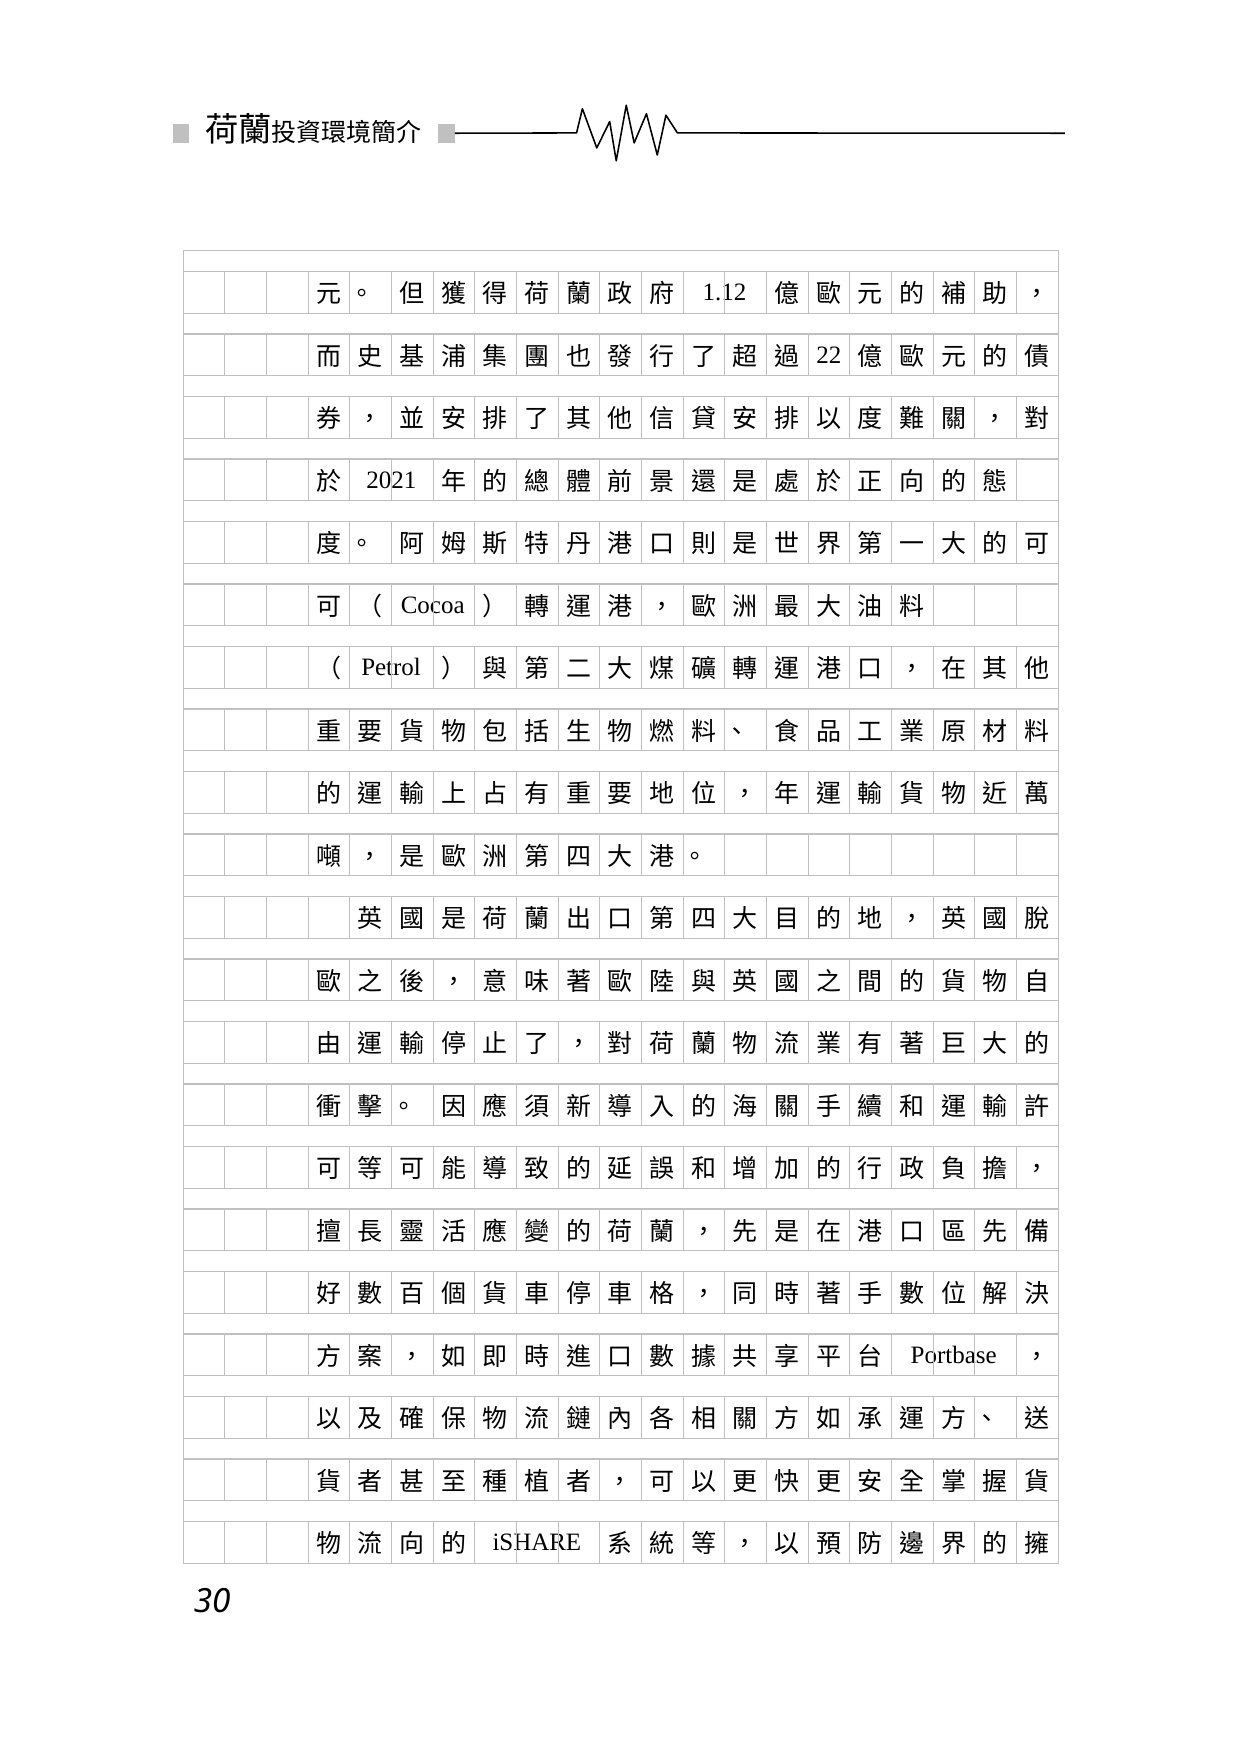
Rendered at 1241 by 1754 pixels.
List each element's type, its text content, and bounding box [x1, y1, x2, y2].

text 英國是荷蘭出口第四大目的地，英國脫歐之後，意味著歐陸與英國之間的貨物自由運輸停止了，對荷蘭物流業有著巨大的衝擊。因應須新導入的海關手續和運輸許可等可能導致的延誤和增加的行政負擔，擅長靈活應變的荷蘭，先是在港口區先備好數百個貨車停車格，同時著手數位解決方案，如即時進口數據共享平台Portbase，以及確保物流鏈內各相關方如承運方、送貨者甚至種植者，可以更快更安全掌握貨物流向的iSHARE系統等，以預防邊界的擁塞或延遲。 [281, 1189, 1058, 1208]
text 英國是荷蘭出口第四大目的地，英國脫歐之後，意味著歐陸與英國之間的貨物自由運輸停止了，對荷蘭物流業有著巨大的衝擊。因應須新導入的海關手續和運輸許可等可能導致的延誤和增加的行政負擔，擅長靈活應變的荷蘭，先是在港口區先備好數百個貨車停車格，同時著手數位解決方案，如即時進口數據共享平台Portbase，以及確保物流鏈內各相關方如承運方、送貨者甚至種植者，可以更快更安全掌握貨物流向的iSHARE系統等，以預防邊界的擁塞或延遲。 [281, 1251, 1058, 1271]
text 阿姆斯特丹的史基浦國際機場是歐洲第三大機場，對於像荷蘭這樣的小國來說，是一巨大成就。2020年因疫情影響，旅行禁令和各項限制導致旅客人數下降了70%。機場虧損約5.63億歐元，史基浦集團淨營業額下降了57%，約為6.88億歐元。但獲得荷蘭政府1.12億歐元的補助，而史基浦集團也發行了超過22億歐元的債券，並安排了其他信貸安排以度難關，對於2021年的總體前景還是處於正向的態度。阿姆斯特丹港口則是世界第一大的可可（Cocoa）轉運港，歐洲最大油料（Petrol）與第二大煤礦轉運港口，在其他重要貨物包括生物燃料、食品工業原材料的運輸上占有重要地位，年運輸貨物近萬噸，是歐洲第四大港。 [281, 689, 1058, 708]
text 英國是荷蘭出口第四大目的地，英國脫歐之後，意味著歐陸與英國之間的貨物自由運輸停止了，對荷蘭物流業有著巨大的衝擊。因應須新導入的海關手續和運輸許可等可能導致的延誤和增加的行政負擔，擅長靈活應變的荷蘭，先是在港口區先備好數百個貨車停車格，同時著手數位解決方案，如即時進口數據共享平台Portbase，以及確保物流鏈內各相關方如承運方、送貨者甚至種植者，可以更快更安全掌握貨物流向的iSHARE系統等，以預防邊界的擁塞或延遲。 [281, 876, 1058, 896]
text 英國是荷蘭出口第四大目的地，英國脫歐之後，意味著歐陸與英國之間的貨物自由運輸停止了，對荷蘭物流業有著巨大的衝擊。因應須新導入的海關手續和運輸許可等可能導致的延誤和增加的行政負擔，擅長靈活應變的荷蘭，先是在港口區先備好數百個貨車停車格，同時著手數位解決方案，如即時進口數據共享平台Portbase，以及確保物流鏈內各相關方如承運方、送貨者甚至種植者，可以更快更安全掌握貨物流向的iSHARE系統等，以預防邊界的擁塞或延遲。 [281, 1439, 1058, 1458]
text 阿姆斯特丹的史基浦國際機場是歐洲第三大機場，對於像荷蘭這樣的小國來說，是一巨大成就。2020年因疫情影響，旅行禁令和各項限制導致旅客人數下降了70%。機場虧損約5.63億歐元，史基浦集團淨營業額下降了57%，約為6.88億歐元。但獲得荷蘭政府1.12億歐元的補助，而史基浦集團也發行了超過22億歐元的債券，並安排了其他信貸安排以度難關，對於2021年的總體前景還是處於正向的態度。阿姆斯特丹港口則是世界第一大的可可（Cocoa）轉運港，歐洲最大油料（Petrol）與第二大煤礦轉運港口，在其他重要貨物包括生物燃料、食品工業原材料的運輸上占有重要地位，年運輸貨物近萬噸，是歐洲第四大港。 [281, 314, 1058, 333]
text 阿姆斯特丹的史基浦國際機場是歐洲第三大機場，對於像荷蘭這樣的小國來說，是一巨大成就。2020年因疫情影響，旅行禁令和各項限制導致旅客人數下降了70%。機場虧損約5.63億歐元，史基浦集團淨營業額下降了57%，約為6.88億歐元。但獲得荷蘭政府1.12億歐元的補助，而史基浦集團也發行了超過22億歐元的債券，並安排了其他信貸安排以度難關，對於2021年的總體前景還是處於正向的態度。阿姆斯特丹港口則是世界第一大的可可（Cocoa）轉運港，歐洲最大油料（Petrol）與第二大煤礦轉運港口，在其他重要貨物包括生物燃料、食品工業原材料的運輸上占有重要地位，年運輸貨物近萬噸，是歐洲第四大港。 [281, 814, 1058, 833]
text 阿姆斯特丹的史基浦國際機場是歐洲第三大機場，對於像荷蘭這樣的小國來說，是一巨大成就。2020年因疫情影響，旅行禁令和各項限制導致旅客人數下降了70%。機場虧損約5.63億歐元，史基浦集團淨營業額下降了57%，約為6.88億歐元。但獲得荷蘭政府1.12億歐元的補助，而史基浦集團也發行了超過22億歐元的債券，並安排了其他信貸安排以度難關，對於2021年的總體前景還是處於正向的態度。阿姆斯特丹港口則是世界第一大的可可（Cocoa）轉運港，歐洲最大油料（Petrol）與第二大煤礦轉運港口，在其他重要貨物包括生物燃料、食品工業原材料的運輸上占有重要地位，年運輸貨物近萬噸，是歐洲第四大港。 [281, 501, 1058, 521]
text 英國是荷蘭出口第四大目的地，英國脫歐之後，意味著歐陸與英國之間的貨物自由運輸停止了，對荷蘭物流業有著巨大的衝擊。因應須新導入的海關手續和運輸許可等可能導致的延誤和增加的行政負擔，擅長靈活應變的荷蘭，先是在港口區先備好數百個貨車停車格，同時著手數位解決方案，如即時進口數據共享平台Portbase，以及確保物流鏈內各相關方如承運方、送貨者甚至種植者，可以更快更安全掌握貨物流向的iSHARE系統等，以預防邊界的擁塞或延遲。 [281, 1126, 1058, 1146]
text 英國是荷蘭出口第四大目的地，英國脫歐之後，意味著歐陸與英國之間的貨物自由運輸停止了，對荷蘭物流業有著巨大的衝擊。因應須新導入的海關手續和運輸許可等可能導致的延誤和增加的行政負擔，擅長靈活應變的荷蘭，先是在港口區先備好數百個貨車停車格，同時著手數位解決方案，如即時進口數據共享平台Portbase，以及確保物流鏈內各相關方如承運方、送貨者甚至種植者，可以更快更安全掌握貨物流向的iSHARE系統等，以預防邊界的擁塞或延遲。 [281, 1376, 1058, 1396]
text 阿姆斯特丹的史基浦國際機場是歐洲第三大機場，對於像荷蘭這樣的小國來說，是一巨大成就。2020年因疫情影響，旅行禁令和各項限制導致旅客人數下降了70%。機場虧損約5.63億歐元，史基浦集團淨營業額下降了57%，約為6.88億歐元。但獲得荷蘭政府1.12億歐元的補助，而史基浦集團也發行了超過22億歐元的債券，並安排了其他信貸安排以度難關，對於2021年的總體前景還是處於正向的態度。阿姆斯特丹港口則是世界第一大的可可（Cocoa）轉運港，歐洲最大油料（Petrol）與第二大煤礦轉運港口，在其他重要貨物包括生物燃料、食品工業原材料的運輸上占有重要地位，年運輸貨物近萬噸，是歐洲第四大港。 [281, 376, 1058, 396]
text 英國是荷蘭出口第四大目的地，英國脫歐之後，意味著歐陸與英國之間的貨物自由運輸停止了，對荷蘭物流業有著巨大的衝擊。因應須新導入的海關手續和運輸許可等可能導致的延誤和增加的行政負擔，擅長靈活應變的荷蘭，先是在港口區先備好數百個貨車停車格，同時著手數位解決方案，如即時進口數據共享平台Portbase，以及確保物流鏈內各相關方如承運方、送貨者甚至種植者，可以更快更安全掌握貨物流向的iSHARE系統等，以預防邊界的擁塞或延遲。 [281, 1501, 1058, 1521]
text 英國是荷蘭出口第四大目的地，英國脫歐之後，意味著歐陸與英國之間的貨物自由運輸停止了，對荷蘭物流業有著巨大的衝擊。因應須新導入的海關手續和運輸許可等可能導致的延誤和增加的行政負擔，擅長靈活應變的荷蘭，先是在港口區先備好數百個貨車停車格，同時著手數位解決方案，如即時進口數據共享平台Portbase，以及確保物流鏈內各相關方如承運方、送貨者甚至種植者，可以更快更安全掌握貨物流向的iSHARE系統等，以預防邊界的擁塞或延遲。 [281, 1001, 1058, 1021]
text 阿姆斯特丹的史基浦國際機場是歐洲第三大機場，對於像荷蘭這樣的小國來說，是一巨大成就。2020年因疫情影響，旅行禁令和各項限制導致旅客人數下降了70%。機場虧損約5.63億歐元，史基浦集團淨營業額下降了57%，約為6.88億歐元。但獲得荷蘭政府1.12億歐元的補助，而史基浦集團也發行了超過22億歐元的債券，並安排了其他信貸安排以度難關，對於2021年的總體前景還是處於正向的態度。阿姆斯特丹港口則是世界第一大的可可（Cocoa）轉運港，歐洲最大油料（Petrol）與第二大煤礦轉運港口，在其他重要貨物包括生物燃料、食品工業原材料的運輸上占有重要地位，年運輸貨物近萬噸，是歐洲第四大港。 [281, 751, 1058, 771]
text 阿姆斯特丹的史基浦國際機場是歐洲第三大機場，對於像荷蘭這樣的小國來說，是一巨大成就。2020年因疫情影響，旅行禁令和各項限制導致旅客人數下降了70%。機場虧損約5.63億歐元，史基浦集團淨營業額下降了57%，約為6.88億歐元。但獲得荷蘭政府1.12億歐元的補助，而史基浦集團也發行了超過22億歐元的債券，並安排了其他信貸安排以度難關，對於2021年的總體前景還是處於正向的態度。阿姆斯特丹港口則是世界第一大的可可（Cocoa）轉運港，歐洲最大油料（Petrol）與第二大煤礦轉運港口，在其他重要貨物包括生物燃料、食品工業原材料的運輸上占有重要地位，年運輸貨物近萬噸，是歐洲第四大港。 [281, 564, 1058, 583]
text 阿姆斯特丹的史基浦國際機場是歐洲第三大機場，對於像荷蘭這樣的小國來說，是一巨大成就。2020年因疫情影響，旅行禁令和各項限制導致旅客人數下降了70%。機場虧損約5.63億歐元，史基浦集團淨營業額下降了57%，約為6.88億歐元。但獲得荷蘭政府1.12億歐元的補助，而史基浦集團也發行了超過22億歐元的債券，並安排了其他信貸安排以度難關，對於2021年的總體前景還是處於正向的態度。阿姆斯特丹港口則是世界第一大的可可（Cocoa）轉運港，歐洲最大油料（Petrol）與第二大煤礦轉運港口，在其他重要貨物包括生物燃料、食品工業原材料的運輸上占有重要地位，年運輸貨物近萬噸，是歐洲第四大港。 [281, 626, 1058, 646]
text 英國是荷蘭出口第四大目的地，英國脫歐之後，意味著歐陸與英國之間的貨物自由運輸停止了，對荷蘭物流業有著巨大的衝擊。因應須新導入的海關手續和運輸許可等可能導致的延誤和增加的行政負擔，擅長靈活應變的荷蘭，先是在港口區先備好數百個貨車停車格，同時著手數位解決方案，如即時進口數據共享平台Portbase，以及確保物流鏈內各相關方如承運方、送貨者甚至種植者，可以更快更安全掌握貨物流向的iSHARE系統等，以預防邊界的擁塞或延遲。 [281, 939, 1058, 958]
text 英國是荷蘭出口第四大目的地，英國脫歐之後，意味著歐陸與英國之間的貨物自由運輸停止了，對荷蘭物流業有著巨大的衝擊。因應須新導入的海關手續和運輸許可等可能導致的延誤和增加的行政負擔，擅長靈活應變的荷蘭，先是在港口區先備好數百個貨車停車格，同時著手數位解決方案，如即時進口數據共享平台Portbase，以及確保物流鏈內各相關方如承運方、送貨者甚至種植者，可以更快更安全掌握貨物流向的iSHARE系統等，以預防邊界的擁塞或延遲。 [281, 1064, 1058, 1083]
text 阿姆斯特丹的史基浦國際機場是歐洲第三大機場，對於像荷蘭這樣的小國來說，是一巨大成就。2020年因疫情影響，旅行禁令和各項限制導致旅客人數下降了70%。機場虧損約5.63億歐元，史基浦集團淨營業額下降了57%，約為6.88億歐元。但獲得荷蘭政府1.12億歐元的補助，而史基浦集團也發行了超過22億歐元的債券，並安排了其他信貸安排以度難關，對於2021年的總體前景還是處於正向的態度。阿姆斯特丹港口則是世界第一大的可可（Cocoa）轉運港，歐洲最大油料（Petrol）與第二大煤礦轉運港口，在其他重要貨物包括生物燃料、食品工業原材料的運輸上占有重要地位，年運輸貨物近萬噸，是歐洲第四大港。 [281, 439, 1058, 458]
text 英國是荷蘭出口第四大目的地，英國脫歐之後，意味著歐陸與英國之間的貨物自由運輸停止了，對荷蘭物流業有著巨大的衝擊。因應須新導入的海關手續和運輸許可等可能導致的延誤和增加的行政負擔，擅長靈活應變的荷蘭，先是在港口區先備好數百個貨車停車格，同時著手數位解決方案，如即時進口數據共享平台Portbase，以及確保物流鏈內各相關方如承運方、送貨者甚至種植者，可以更快更安全掌握貨物流向的iSHARE系統等，以預防邊界的擁塞或延遲。 [281, 1314, 1058, 1333]
text 阿姆斯特丹的史基浦國際機場是歐洲第三大機場，對於像荷蘭這樣的小國來說，是一巨大成就。2020年因疫情影響，旅行禁令和各項限制導致旅客人數下降了70%。機場虧損約5.63億歐元，史基浦集團淨營業額下降了57%，約為6.88億歐元。但獲得荷蘭政府1.12億歐元的補助，而史基浦集團也發行了超過22億歐元的債券，並安排了其他信貸安排以度難關，對於2021年的總體前景還是處於正向的態度。阿姆斯特丹港口則是世界第一大的可可（Cocoa）轉運港，歐洲最大油料（Petrol）與第二大煤礦轉運港口，在其他重要貨物包括生物燃料、食品工業原材料的運輸上占有重要地位，年運輸貨物近萬噸，是歐洲第四大港。 [281, 251, 1058, 271]
